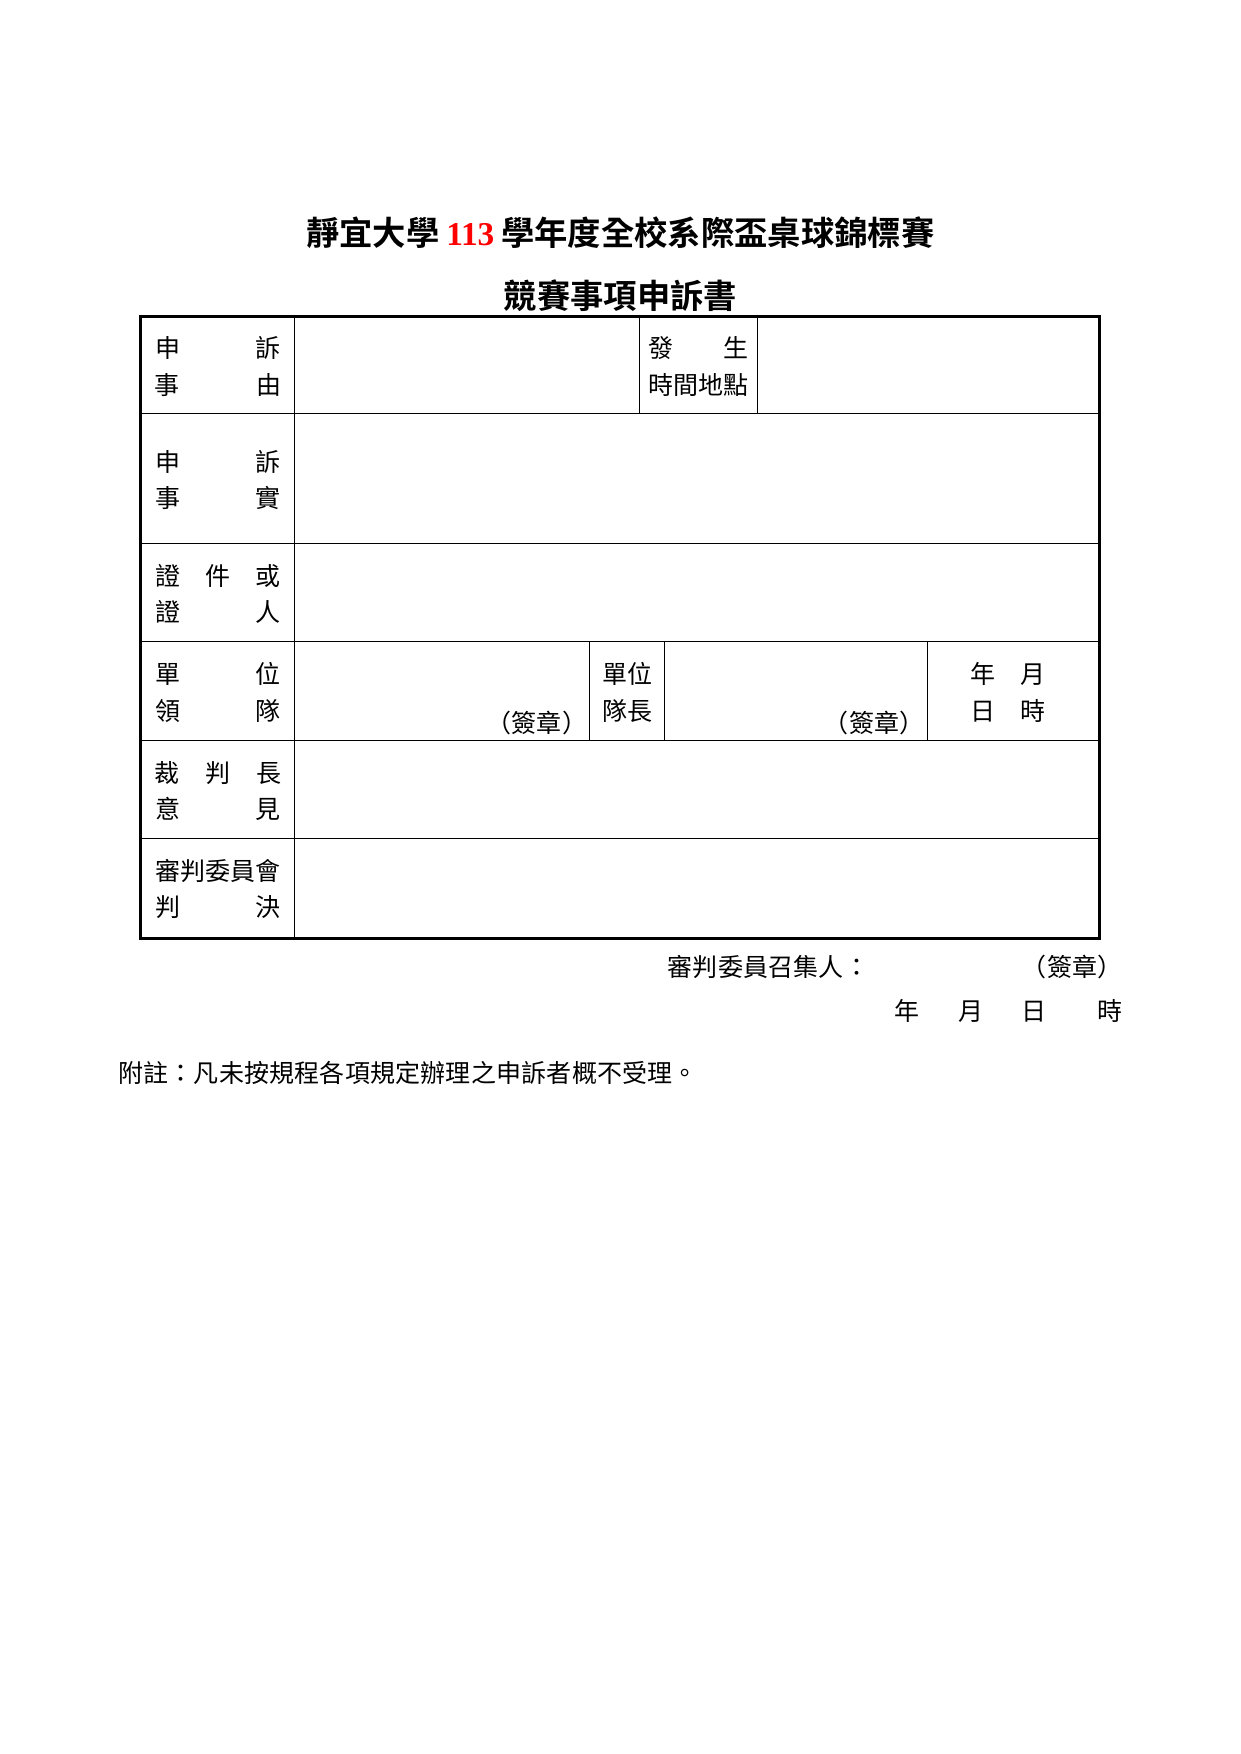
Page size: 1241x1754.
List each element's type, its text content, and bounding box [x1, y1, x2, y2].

text 附註：凡未按規程各項規定辦理之申訴者概不受理。 [118, 1046, 1122, 1090]
table_cell [295, 414, 1098, 543]
table_cell 證 件 或 證 人 [142, 544, 294, 641]
table_cell 單位 隊長 [590, 642, 664, 740]
table_cell 申 訴 事 實 [142, 414, 294, 543]
table_cell 審判委員會 判 決 [142, 839, 294, 937]
table_cell （簽章） [665, 642, 927, 740]
table_cell [295, 741, 1098, 838]
text 靜宜大學113學年度全校系際盃桌球錦標賽 [118, 189, 1122, 252]
table_cell [295, 839, 1098, 937]
table_header [295, 318, 639, 413]
table_cell 裁 判 長 意 見 [142, 741, 294, 838]
table_cell 單 位 領 隊 [142, 642, 294, 740]
table_header 發 生 時間地點 [640, 318, 757, 413]
table_cell [295, 544, 1098, 641]
text 審判委員召集人： （簽章） [118, 940, 1122, 983]
text 年 月 日 時 [118, 983, 1122, 1027]
text 競賽事項申訴書 [118, 252, 1122, 314]
table_cell 年 月 日 時 [928, 642, 1098, 740]
table_header [758, 318, 1098, 413]
table_header 申 訴 事 由 [142, 318, 294, 413]
table_cell （簽章） [295, 642, 589, 740]
